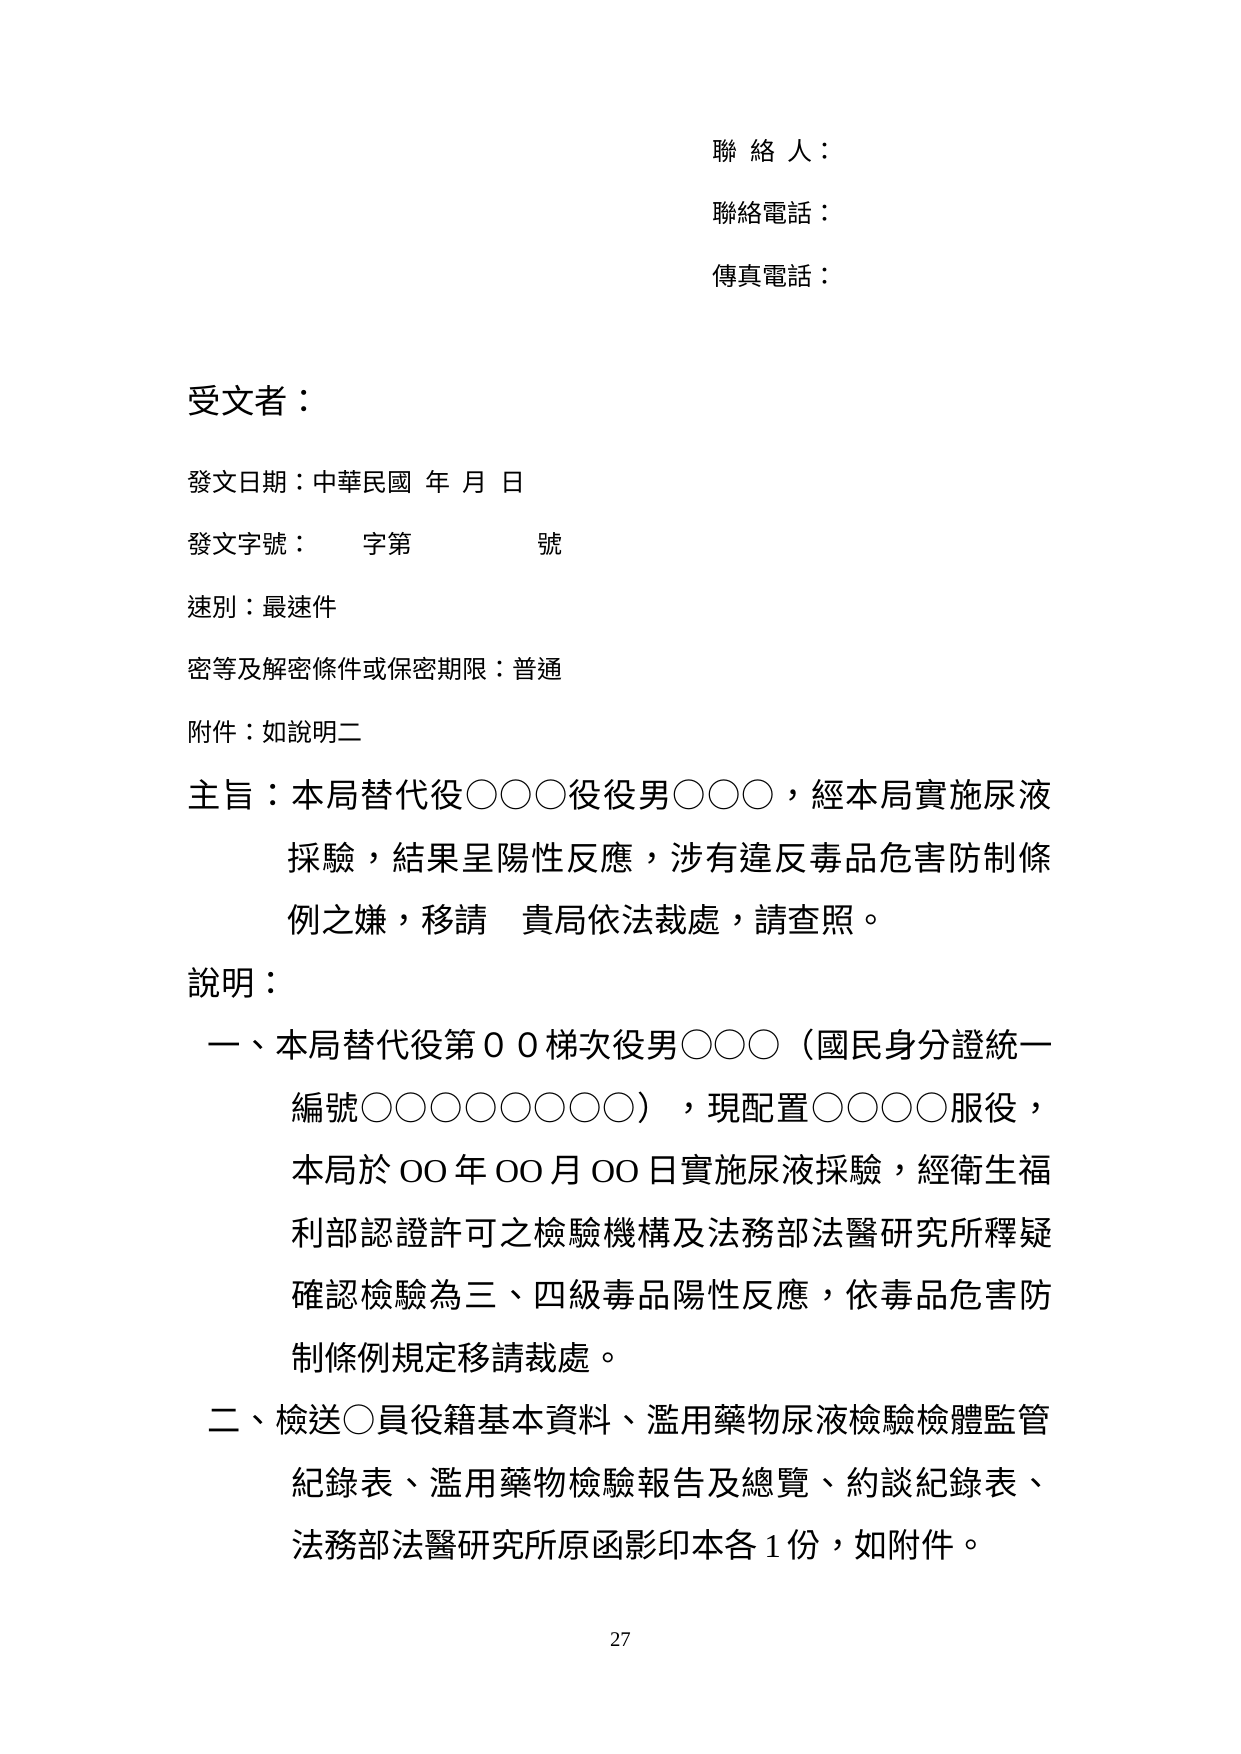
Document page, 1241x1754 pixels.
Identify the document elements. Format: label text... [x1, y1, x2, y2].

text 發文字號： 字第 號 [187, 501, 1053, 564]
text 說明： [187, 939, 1053, 1001]
text 二、檢送○員役籍基本資料、濫用藥物尿液檢驗檢體監管紀錄表、濫用藥物檢驗報告及總覽、約談紀錄表、法務部法醫研究所原函影印本各1份，如附件。 [207, 1376, 1053, 1564]
text 速別：最速件 [187, 564, 1053, 626]
text 發文日期：中華民國 年 月 日 [187, 439, 1053, 501]
text 主旨：本局替代役○○○役役男○○○，經本局實施尿液採驗，結果呈陽性反應，涉有違反毒品危害防制條例之嫌，移請 貴局依法裁處，請查照。 [187, 751, 1053, 939]
text 受文者： [187, 358, 1053, 420]
text 密等及解密條件或保密期限：普通 [187, 626, 1053, 689]
text 聯絡電話： [675, 170, 1053, 233]
text 附件：如說明二 [187, 689, 1053, 751]
text 傳真電話： [675, 233, 1053, 295]
text 一、本局替代役第００梯次役男○○○（國民身分證統一 編號○○○○○○○○），現配置○○○○服役，本局於OO年OO月OO日實施尿液採驗，經衛生福利部認證許可之檢驗機構及法務部法醫研究所釋疑確認檢驗為三、四級毒品陽性反應，依毒品危害防制條例規定移請裁處。 [207, 1001, 1053, 1376]
text 聯 絡 人： [675, 108, 1053, 170]
